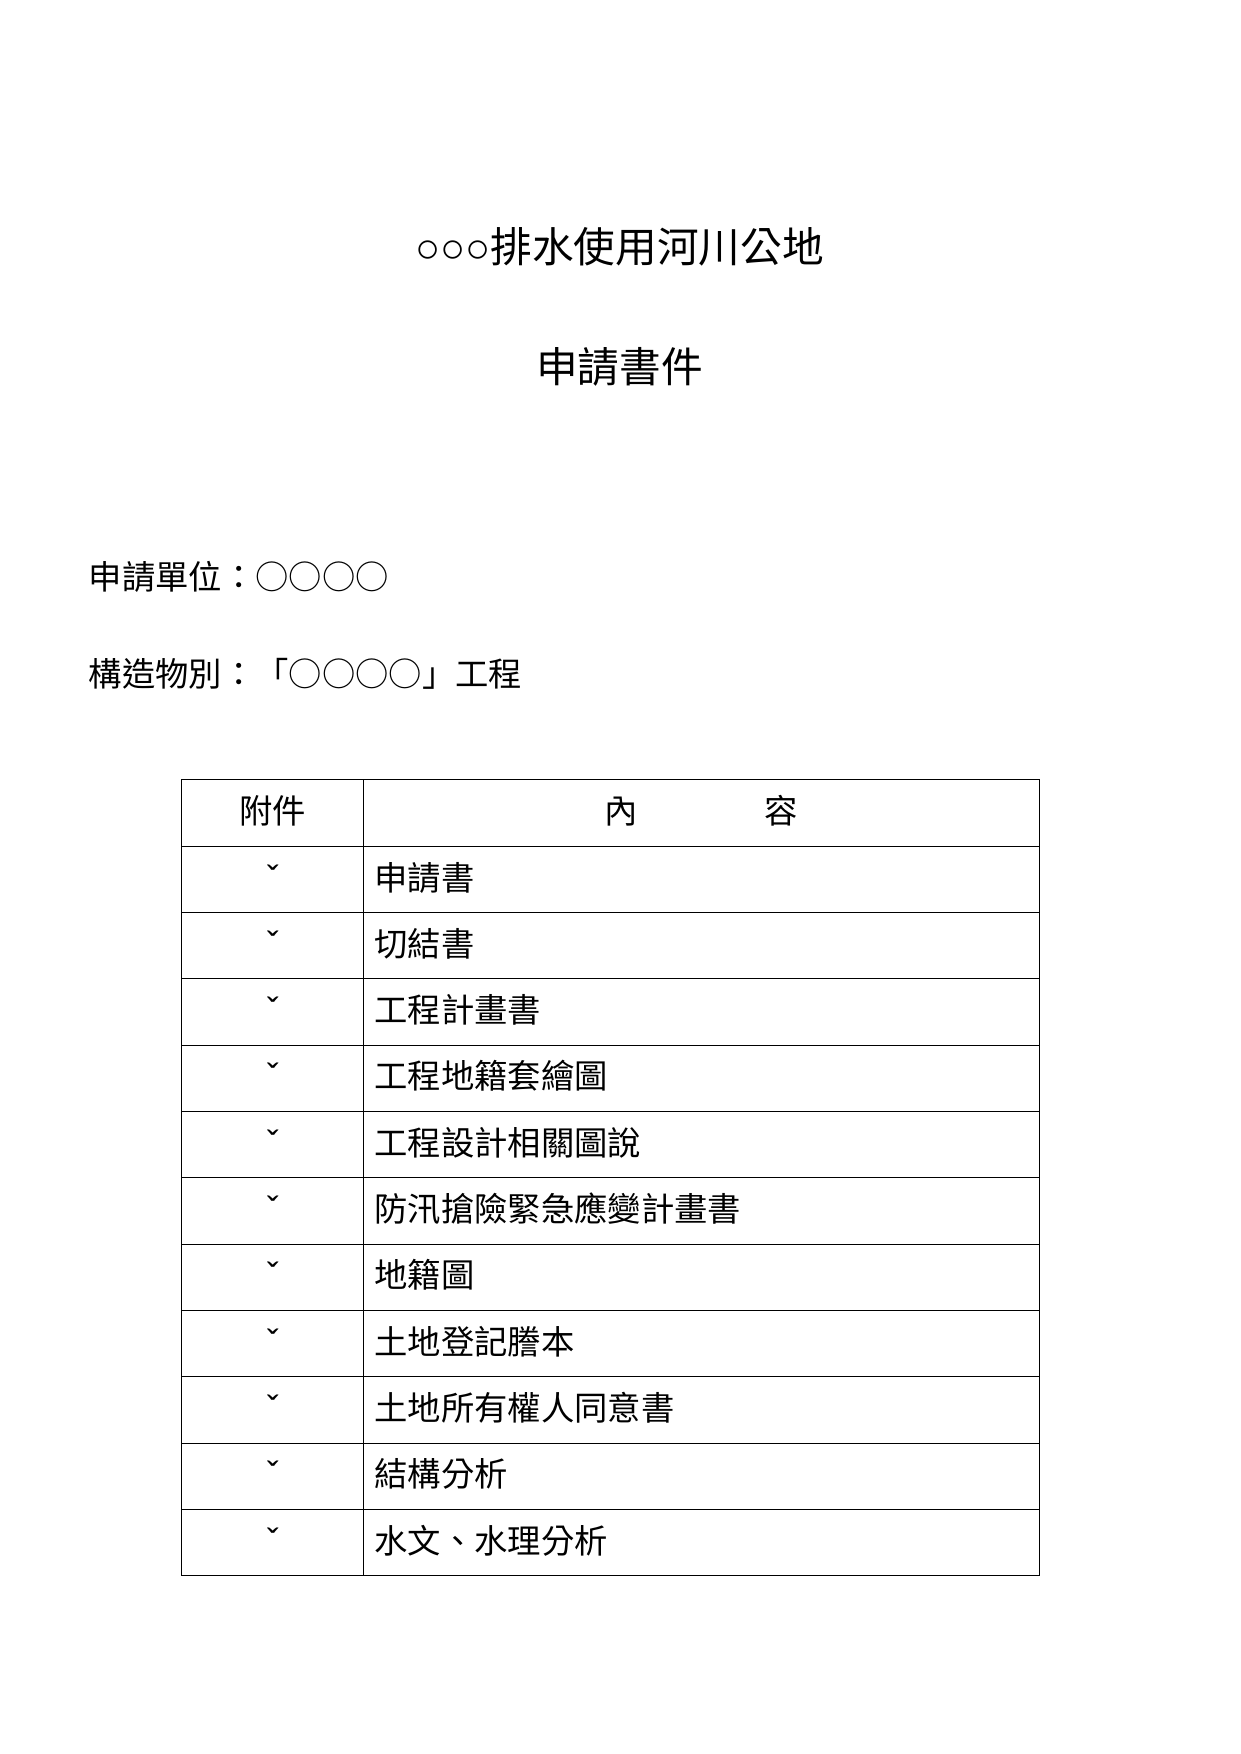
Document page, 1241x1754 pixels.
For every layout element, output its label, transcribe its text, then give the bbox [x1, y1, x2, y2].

table_cell ˇ [182, 1112, 363, 1177]
table_cell ˇ [182, 1178, 363, 1243]
table_cell 土地登記謄本 [364, 1311, 1039, 1376]
table_cell ˇ [182, 1311, 363, 1376]
table_cell ˇ [182, 1377, 363, 1442]
table_cell 水文、水理分析 [364, 1510, 1039, 1575]
table_header 內 容 [364, 780, 1039, 846]
text 構造物別：「○○○○」工程 [89, 647, 1152, 696]
table_cell ˇ [182, 979, 363, 1044]
table_cell ˇ [182, 1510, 363, 1575]
table_cell 申請書 [364, 847, 1039, 912]
table_cell ˇ [182, 847, 363, 912]
table_cell 切結書 [364, 913, 1039, 978]
table_header 附件 [182, 780, 363, 846]
table_cell 工程地籍套繪圖 [364, 1046, 1039, 1111]
text ○○○排水使用河川公地 [87, 214, 1152, 274]
table_cell ˇ [182, 1046, 363, 1111]
text 申請單位：○○○○ [89, 551, 1152, 599]
table_cell ˇ [182, 913, 363, 978]
text 申請書件 [87, 334, 1152, 395]
table_cell 地籍圖 [364, 1245, 1039, 1310]
table_cell 結構分析 [364, 1444, 1039, 1509]
table_cell ˇ [182, 1444, 363, 1509]
table_cell 工程計畫書 [364, 979, 1039, 1044]
table_cell 工程設計相關圖說 [364, 1112, 1039, 1177]
table_cell 防汛搶險緊急應變計畫書 [364, 1178, 1039, 1243]
table_cell ˇ [182, 1245, 363, 1310]
table_cell 土地所有權人同意書 [364, 1377, 1039, 1442]
